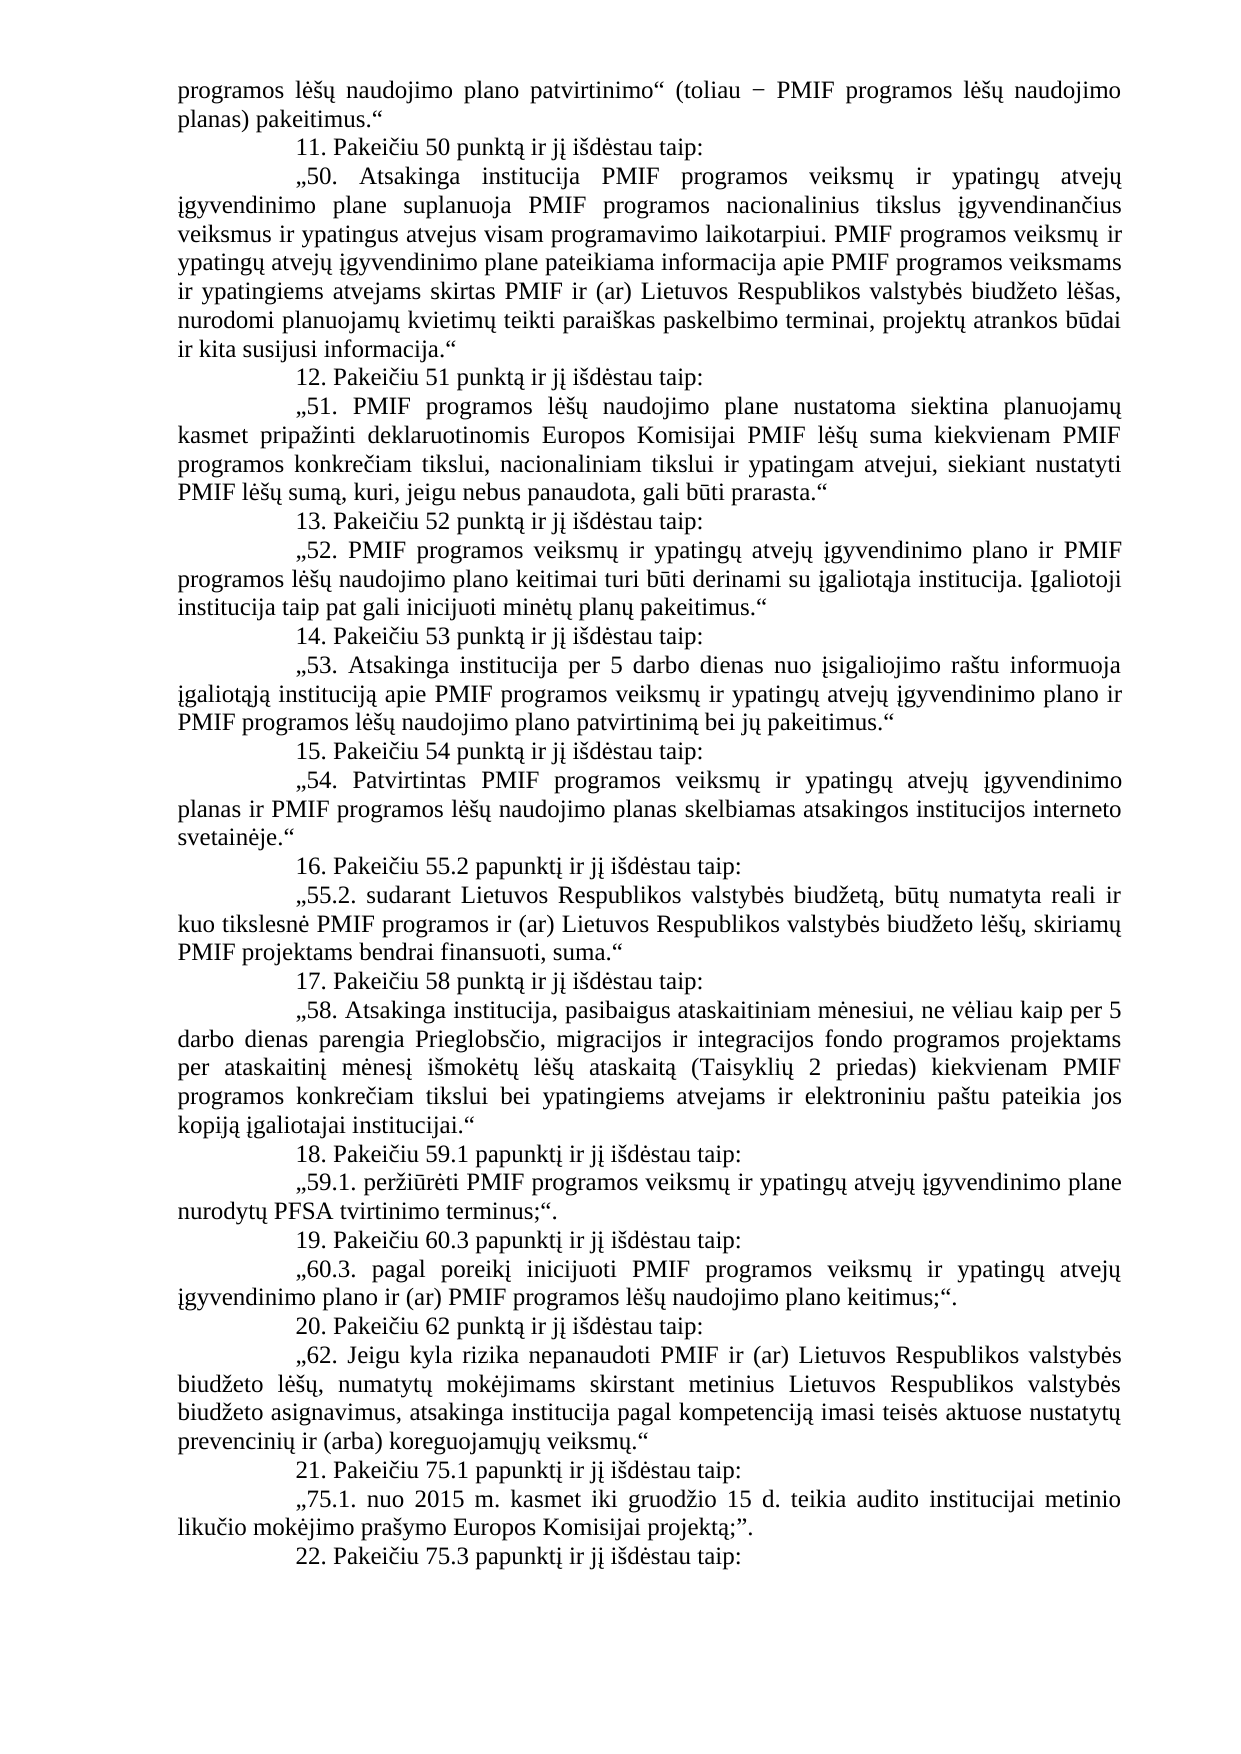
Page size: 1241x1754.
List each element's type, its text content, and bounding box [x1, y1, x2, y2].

text „58. Atsakinga institucija, pasibaigus ataskaitiniam mėnesiui, ne vėliau kaip per 5 darbo dienas parengia Prieglobsčio, migracijos ir integracijos fondo programos projektams per ataskaitinį mėnesį išmokėtų lėšų ataskaitą (Taisyklių 2 priedas) kiekvienam PMIF programos konkrečiam tikslui bei ypatingiems atvejams ir elektroniniu paštu pateikia jos kopiją įgaliotajai institucijai.“ [177, 995, 1122, 1139]
text 18. Pakeičiu 59.1 papunktį ir jį išdėstau taip: [177, 1139, 1122, 1167]
text „59.1. peržiūrėti PMIF programos veiksmų ir ypatingų atvejų įgyvendinimo plane nurodytų PFSA tvirtinimo terminus;“. [177, 1167, 1122, 1225]
text 21. Pakeičiu 75.1 papunktį ir jį išdėstau taip: [177, 1455, 1122, 1484]
text 17. Pakeičiu 58 punktą ir jį išdėstau taip: [177, 966, 1122, 995]
text 19. Pakeičiu 60.3 papunktį ir jį išdėstau taip: [177, 1225, 1122, 1254]
text 16. Pakeičiu 55.2 papunktį ir jį išdėstau taip: [177, 851, 1122, 880]
text „52. PMIF programos veiksmų ir ypatingų atvejų įgyvendinimo plano ir PMIF programos lėšų naudojimo plano keitimai turi būti derinami su įgaliotąja institucija. Įgaliotoji institucija taip pat gali inicijuoti minėtų planų pakeitimus.“ [177, 535, 1122, 621]
text „62. Jeigu kyla rizika nepanaudoti PMIF ir (ar) Lietuvos Respublikos valstybės biudžeto lėšų, numatytų mokėjimams skirstant metinius Lietuvos Respublikos valstybės biudžeto asignavimus, atsakinga institucija pagal kompetenciją imasi teisės aktuose nustatytų prevencinių ir (arba) koreguojamųjų veiksmų.“ [177, 1340, 1122, 1455]
text 11. Pakeičiu 50 punktą ir jį išdėstau taip: [177, 132, 1122, 161]
text „60.3. pagal poreikį inicijuoti PMIF programos veiksmų ir ypatingų atvejų įgyvendinimo plano ir (ar) PMIF programos lėšų naudojimo plano keitimus;“. [177, 1254, 1122, 1311]
text „51. PMIF programos lėšų naudojimo plane nustatoma siektina planuojamų kasmet pripažinti deklaruotinomis Europos Komisijai PMIF lėšų suma kiekvienam PMIF programos konkrečiam tikslui, nacionaliniam tikslui ir ypatingam atvejui, siekiant nustatyti PMIF lėšų sumą, kuri, jeigu nebus panaudota, gali būti prarasta.“ [177, 391, 1122, 506]
text 12. Pakeičiu 51 punktą ir jį išdėstau taip: [177, 362, 1122, 391]
text „54. Patvirtintas PMIF programos veiksmų ir ypatingų atvejų įgyvendinimo planas ir PMIF programos lėšų naudojimo planas skelbiamas atsakingos institucijos interneto svetainėje.“ [177, 765, 1122, 851]
text 22. Pakeičiu 75.3 papunktį ir jį išdėstau taip: [177, 1541, 1122, 1570]
text 20. Pakeičiu 62 punktą ir jį išdėstau taip: [177, 1311, 1122, 1340]
text „75.1. nuo 2015 m. kasmet iki gruodžio 15 d. teikia audito institucijai metinio likučio mokėjimo prašymo Europos Komisijai projektą;”. [177, 1484, 1122, 1541]
text 15. Pakeičiu 54 punktą ir jį išdėstau taip: [177, 736, 1122, 765]
text „55.2. sudarant Lietuvos Respublikos valstybės biudžetą, būtų numatyta reali ir kuo tikslesnė PMIF programos ir (ar) Lietuvos Respublikos valstybės biudžeto lėšų, skiriamų PMIF projektams bendrai finansuoti, suma.“ [177, 880, 1122, 966]
text „53. Atsakinga institucija per 5 darbo dienas nuo įsigaliojimo raštu informuoja įgaliotąją instituciją apie PMIF programos veiksmų ir ypatingų atvejų įgyvendinimo plano ir PMIF programos lėšų naudojimo plano patvirtinimą bei jų pakeitimus.“ [177, 650, 1122, 736]
text „50. Atsakinga institucija PMIF programos veiksmų ir ypatingų atvejų įgyvendinimo plane suplanuoja PMIF programos nacionalinius tikslus įgyvendinančius veiksmus ir ypatingus atvejus visam programavimo laikotarpiui. PMIF programos veiksmų ir ypatingų atvejų įgyvendinimo plane pateikiama informacija apie PMIF programos veiksmams ir ypatingiems atvejams skirtas PMIF ir (ar) Lietuvos Respublikos valstybės biudžeto lėšas, nurodomi planuojamų kvietimų teikti paraiškas paskelbimo terminai, projektų atrankos būdai ir kita susijusi informacija.“ [177, 161, 1122, 362]
text programos lėšų naudojimo plano patvirtinimo“ (toliau − PMIF programos lėšų naudojimo planas) pakeitimus.“ [177, 75, 1122, 132]
text 13. Pakeičiu 52 punktą ir jį išdėstau taip: [177, 506, 1122, 535]
text 14. Pakeičiu 53 punktą ir jį išdėstau taip: [177, 621, 1122, 650]
